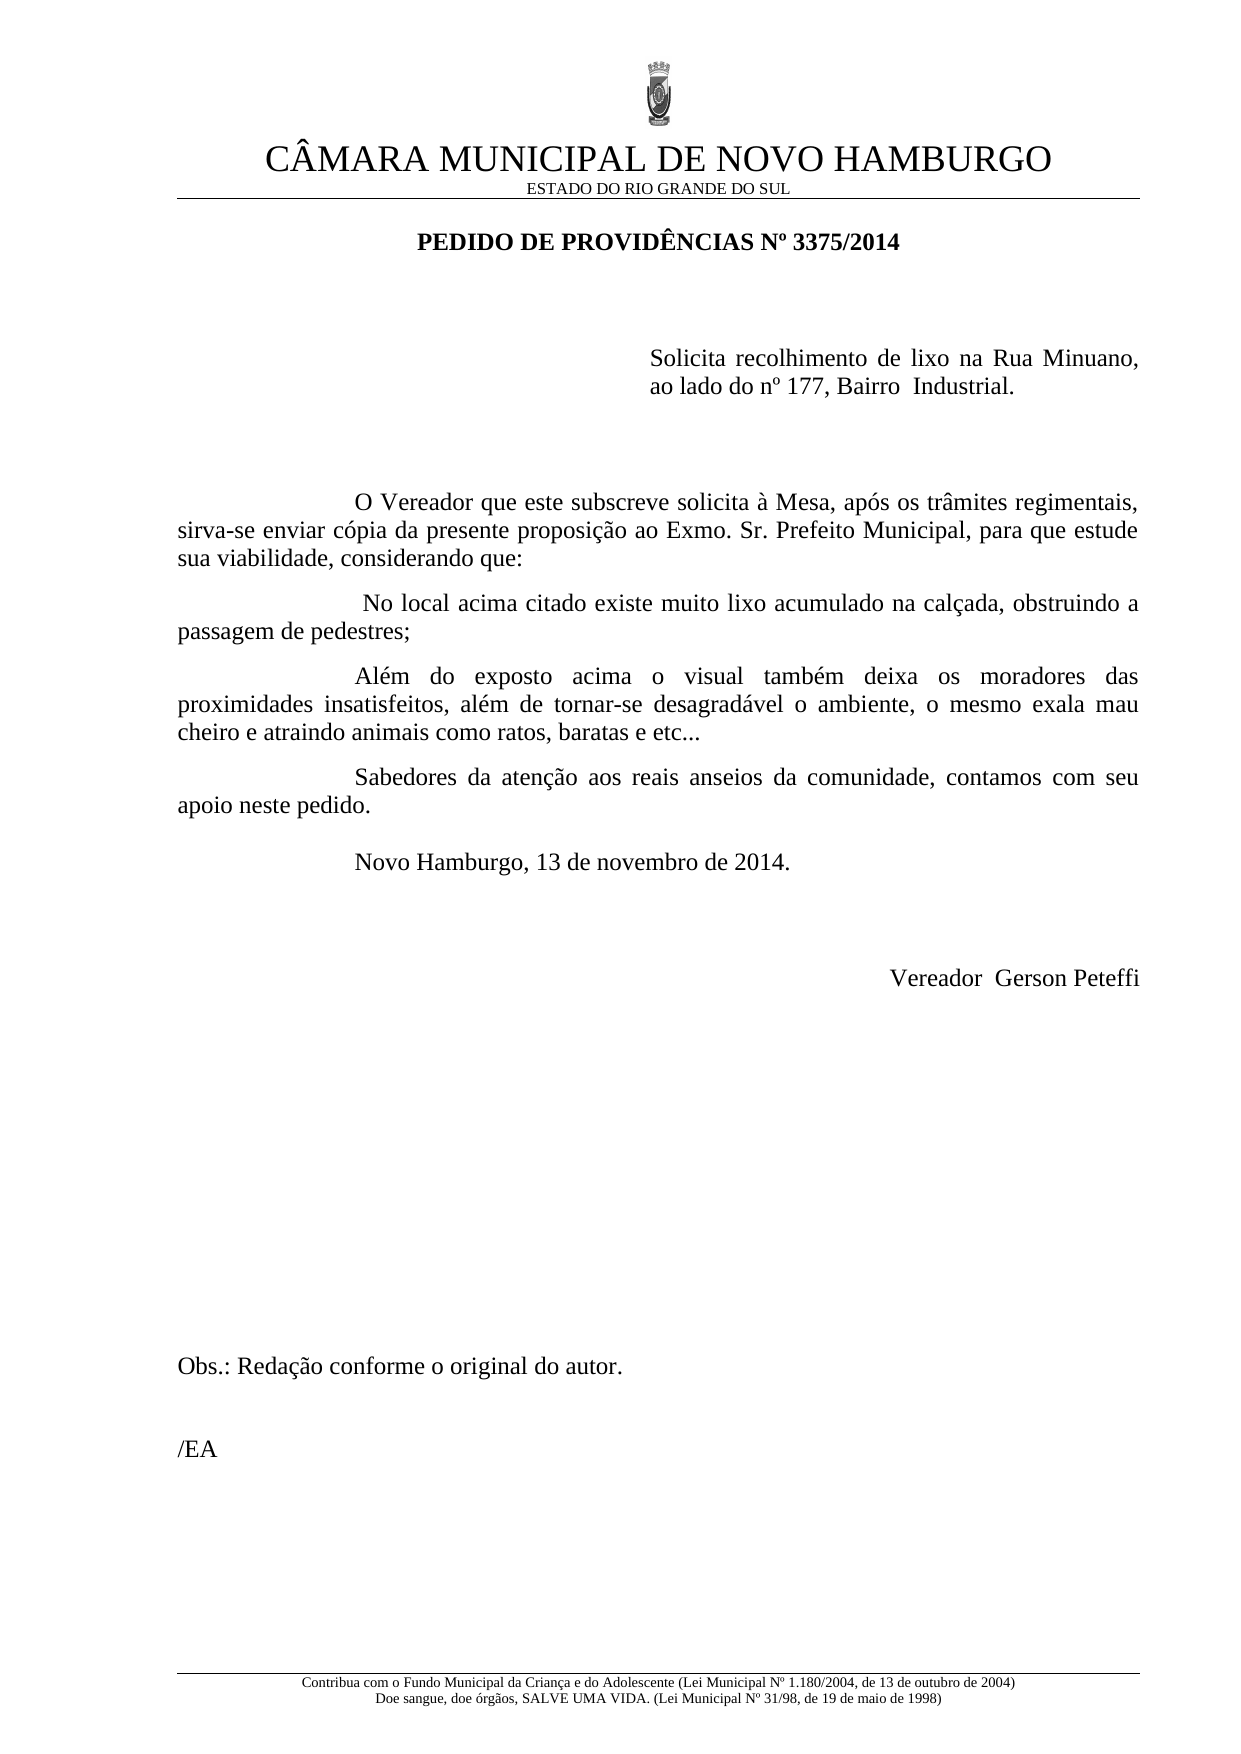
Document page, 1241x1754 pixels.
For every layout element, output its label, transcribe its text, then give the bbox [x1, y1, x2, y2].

text Sabedores da atenção aos reais anseios da comunidade, contamos com seu apoio neste pedido. [177, 763, 1140, 819]
text Obs.: Redação conforme o original do autor. [177, 1352, 1140, 1380]
text O Vereador que este subscreve solicita à Mesa, após os trâmites regimentais, sirva-se enviar cópia da presente proposição ao Exmo. Sr. Prefeito Municipal, para que estude sua viabilidade, considerando que: [177, 488, 1140, 572]
text /EA [177, 1436, 1140, 1463]
text Além do exposto acima o visual também deixa os moradores das proximidades insatisfeitos, além de tornar-se desagradável o ambiente, o mesmo exala mau cheiro e atraindo animais como ratos, baratas e etc... [177, 662, 1140, 746]
text Solicita recolhimento de lixo na Rua Minuano, ao lado do nº 177, Bairro Industrial. [649, 344, 1140, 400]
text Vereador Gerson Peteffi [177, 964, 1140, 992]
text No local acima citado existe muito lixo acumulado na calçada, obstruindo a passagem de pedestres; [177, 589, 1140, 645]
text Novo Hamburgo, 13 de novembro de 2014. [177, 848, 1140, 876]
text PEDIDO DE PROVIDÊNCIAS Nº 3375/2014 [177, 228, 1140, 256]
